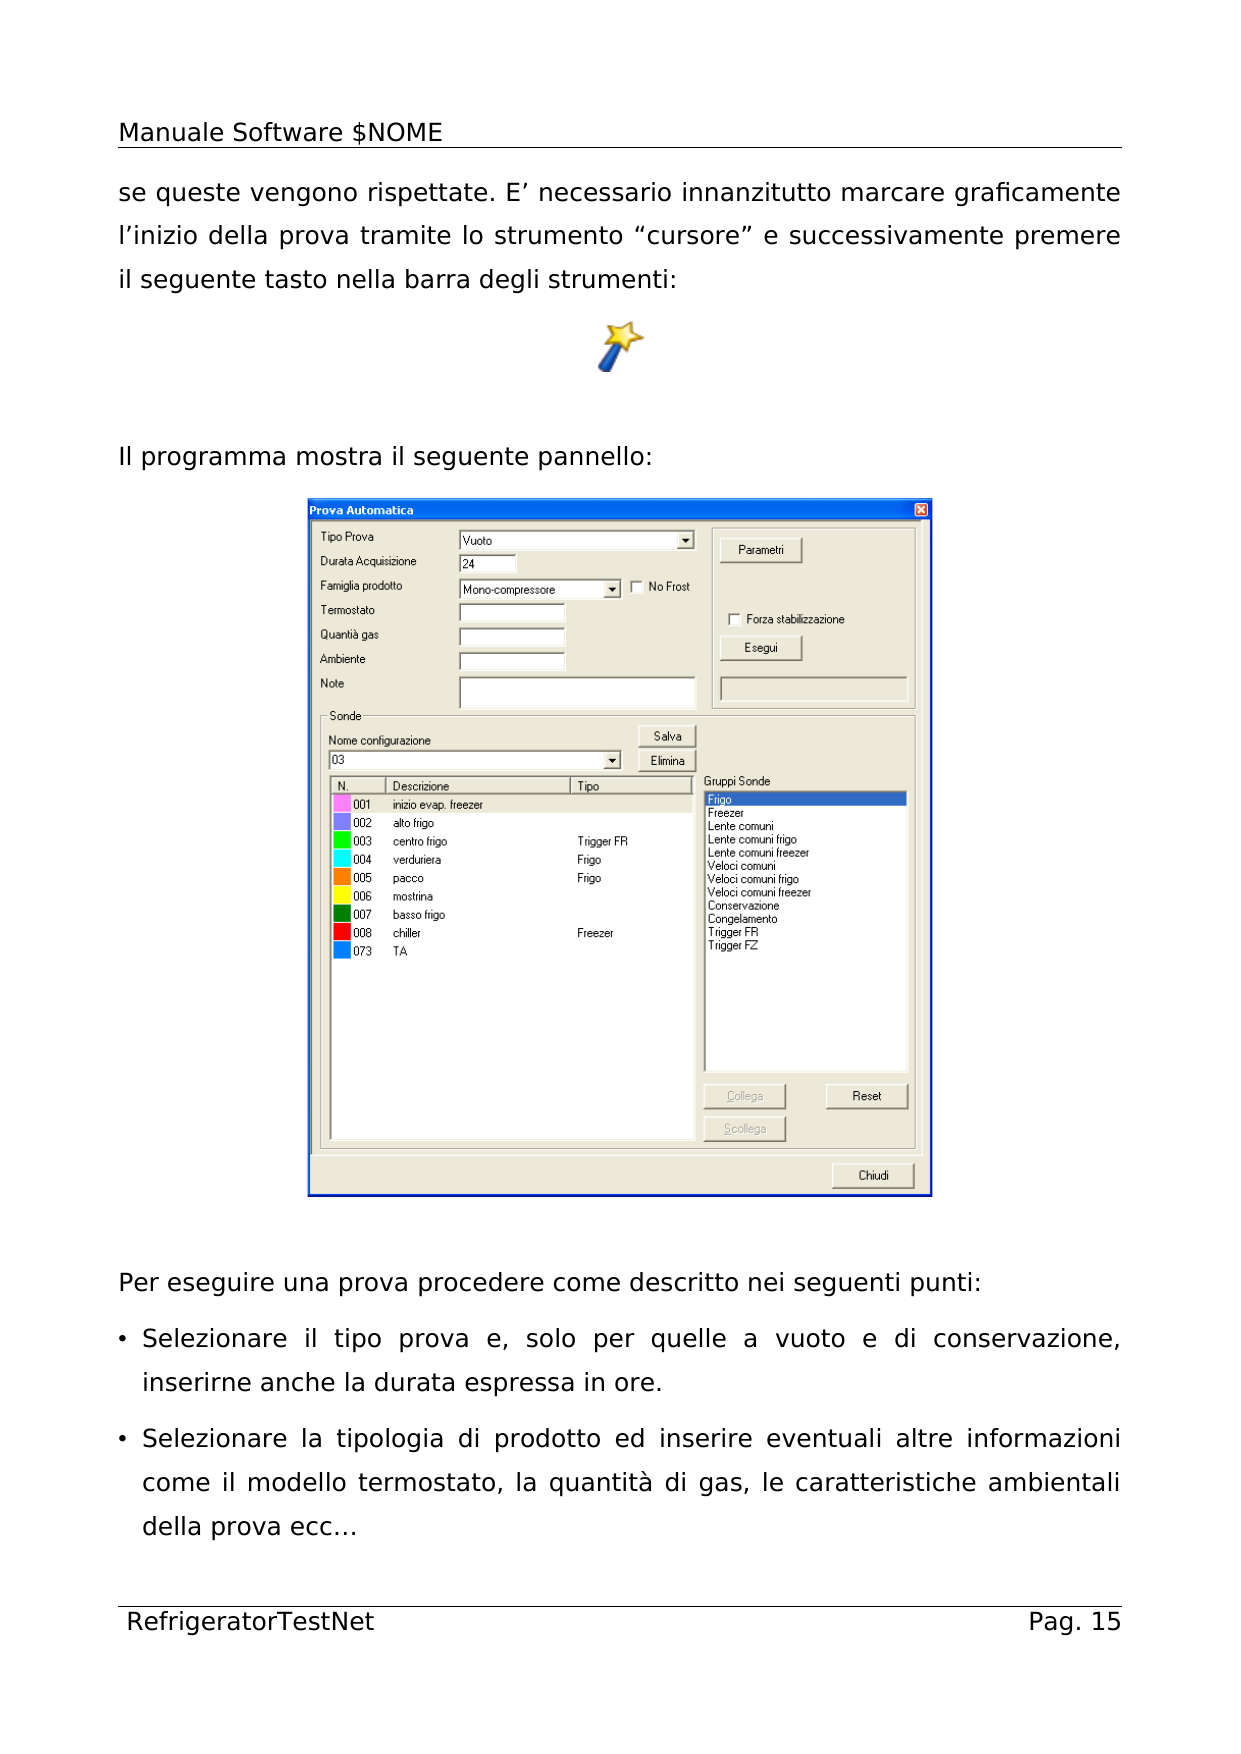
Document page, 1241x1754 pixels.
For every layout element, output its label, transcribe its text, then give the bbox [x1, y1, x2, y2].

text se queste vengono rispettate. E’ necessario innanzitutto marcare graficamente l’inizio della prova tramite lo strumento “cursore” e successivamente premere il seguente tasto nella barra degli strumenti: [118, 178, 1122, 294]
list Selezionare la tipologia di prodotto ed inserire eventuali altre informazioni come il modello termostato, la quantità di gas, le caratteristiche ambientali della prova ecc… [118, 1424, 1122, 1541]
picture [307, 498, 933, 1197]
picture [595, 321, 645, 372]
text Per eseguire una prova procedere come descritto nei seguenti punti: [118, 1268, 1122, 1297]
list Selezionare il tipo prova e, solo per quelle a vuoto e di conservazione, inserirne anche la durata espressa in ore. [118, 1324, 1122, 1397]
text Il programma mostra il seguente pannello: [118, 442, 1122, 472]
